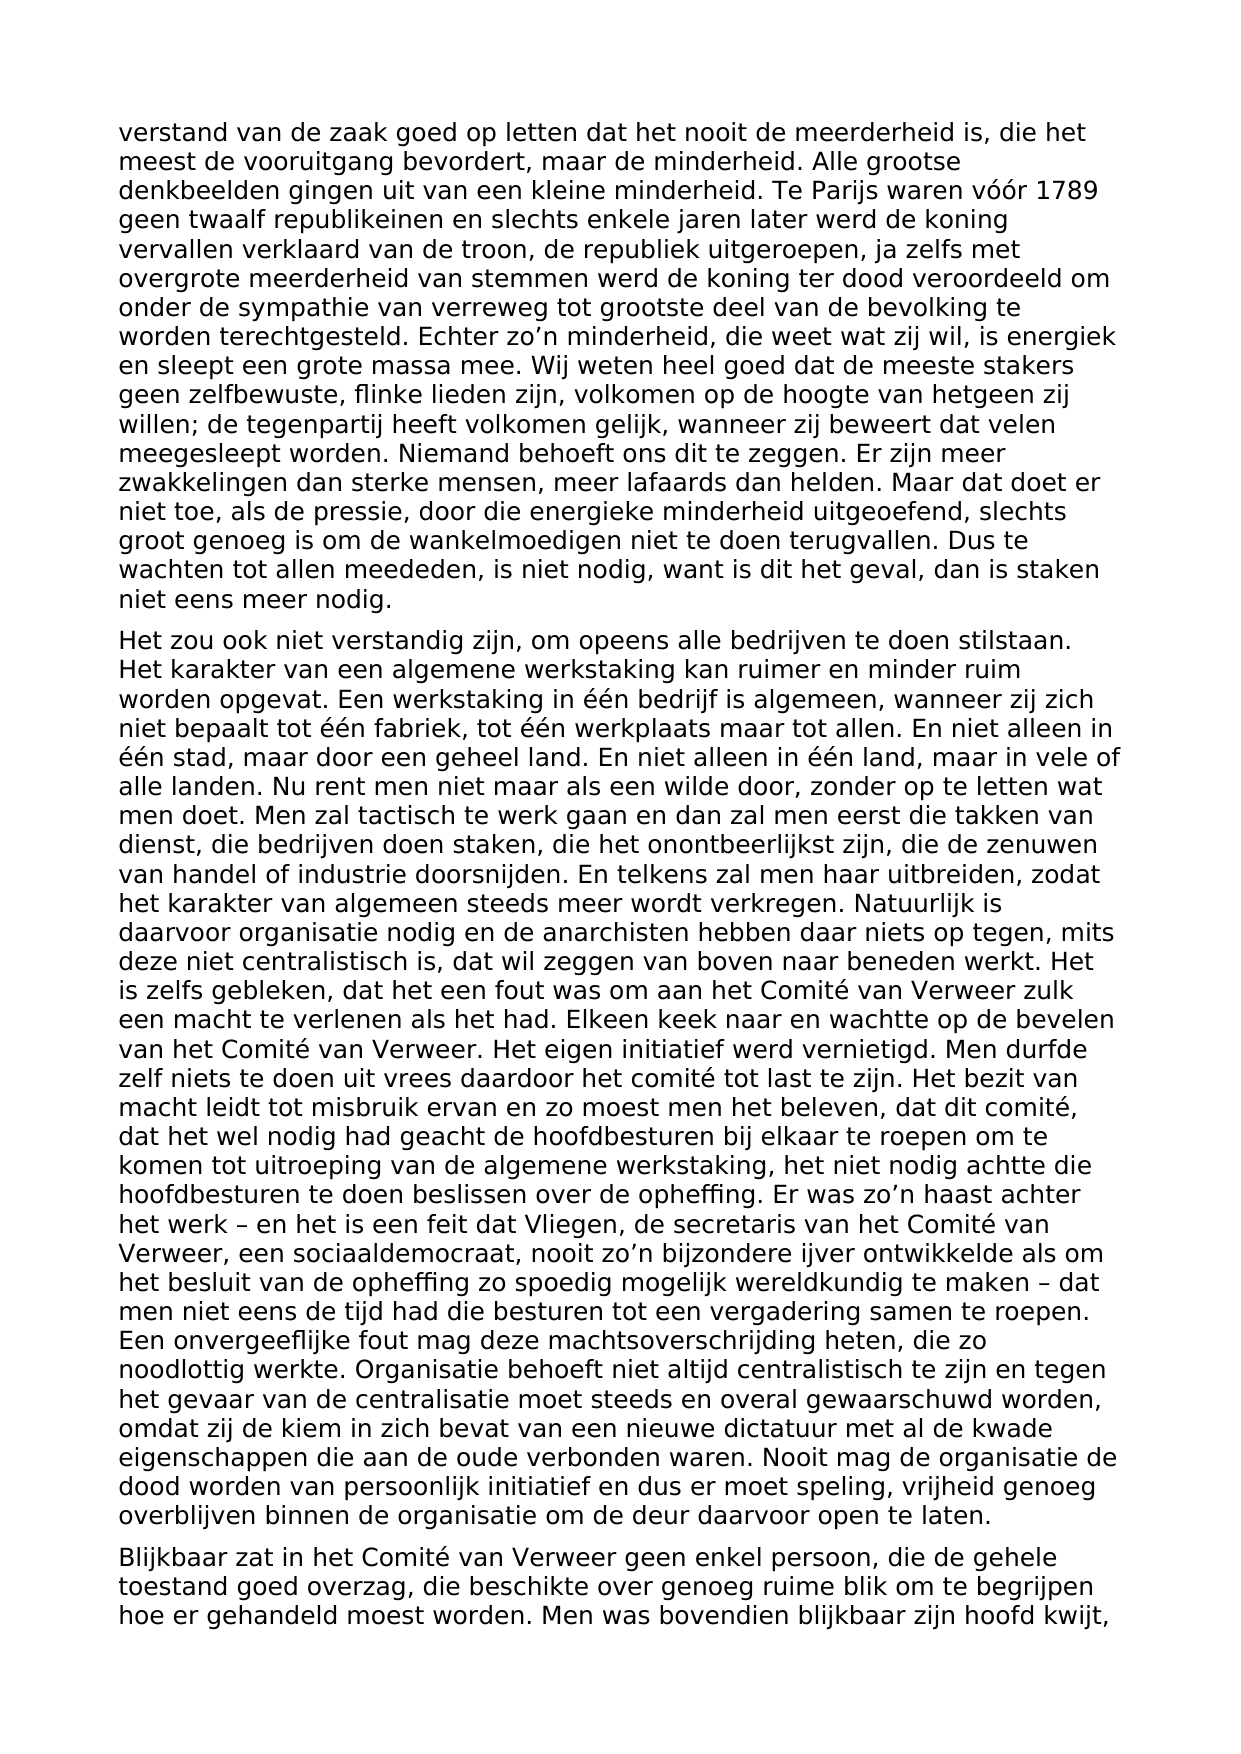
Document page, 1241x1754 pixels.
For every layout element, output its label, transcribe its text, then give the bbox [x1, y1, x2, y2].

text verstand van de zaak goed op letten dat het nooit de meerderheid is, die het meest de vooruitgang bevordert, maar de minderheid. Alle grootse denkbeelden gingen uit van een kleine minderheid. Te Parijs waren vóór 1789 geen twaalf republikeinen en slechts enkele jaren later werd de koning vervallen verklaard van de troon, de republiek uitgeroepen, ja zelfs met overgrote meerderheid van stemmen werd de koning ter dood veroordeeld om onder de sympathie van verreweg tot grootste deel van de bevolking te worden terechtgesteld. Echter zo’n minderheid, die weet wat zij wil, is energiek en sleept een grote massa mee. Wij weten heel goed dat de meeste stakers geen zelfbewuste, flinke lieden zijn, volkomen op de hoogte van hetgeen zij willen; de tegenpartij heeft volkomen gelijk, wanneer zij beweert dat velen meegesleept worden. Niemand behoeft ons dit te zeggen. Er zijn meer zwakkelingen dan sterke mensen, meer lafaards dan helden. Maar dat doet er niet toe, als de pressie, door die energieke minderheid uitgeoefend, slechts groot genoeg is om de wankelmoedigen niet te doen terugvallen. Dus te wachten tot allen meededen, is niet nodig, want is dit het geval, dan is staken niet eens meer nodig. [118, 118, 1122, 614]
text Blijkbaar zat in het Comité van Verweer geen enkel persoon, die de gehele toestand goed overzag, die beschikte over genoeg ruime blik om te begrijpen hoe er gehandeld moest worden. Men was bovendien blijkbaar zijn hoofd kwijt, [118, 1543, 1122, 1631]
text Het zou ook niet verstandig zijn, om opeens alle bedrijven te doen stilstaan. Het karakter van een algemene werkstaking kan ruimer en minder ruim worden opgevat. Een werkstaking in één bedrijf is algemeen, wanneer zij zich niet bepaalt tot één fabriek, tot één werkplaats maar tot allen. En niet alleen in één stad, maar door een geheel land. En niet alleen in één land, maar in vele of alle landen. Nu rent men niet maar als een wilde door, zonder op te letten wat men doet. Men zal tactisch te werk gaan en dan zal men eerst die takken van dienst, die bedrijven doen staken, die het onontbeerlijkst zijn, die de zenuwen van handel of industrie doorsnijden. En telkens zal men haar uitbreiden, zodat het karakter van algemeen steeds meer wordt verkregen. Natuurlijk is daarvoor organisatie nodig en de anarchisten hebben daar niets op tegen, mits deze niet centralistisch is, dat wil zeggen van boven naar beneden werkt. Het is zelfs gebleken, dat het een fout was om aan het Comité van Verweer zulk een macht te verlenen als het had. Elkeen keek naar en wachtte op de bevelen van het Comité van Verweer. Het eigen initiatief werd vernietigd. Men durfde zelf niets te doen uit vrees daardoor het comité tot last te zijn. Het bezit van macht leidt tot misbruik ervan en zo moest men het beleven, dat dit comité, dat het wel nodig had geacht de hoofdbesturen bij elkaar te roepen om te komen tot uitroeping van de algemene werkstaking, het niet nodig achtte die hoofdbesturen te doen beslissen over de opheffing. Er was zo’n haast achter het werk – en het is een feit dat Vliegen, de secretaris van het Comité van Verweer, een sociaaldemocraat, nooit zo’n bijzondere ijver ontwikkelde als om het besluit van de opheffing zo spoedig mogelijk wereldkundig te maken – dat men niet eens de tijd had die besturen tot een vergadering samen te roepen. Een onvergeeflijke fout mag deze machtsoverschrijding heten, die zo noodlottig werkte. Organisatie behoeft niet altijd centralistisch te zijn en tegen het gevaar van de centralisatie moet steeds en overal gewaarschuwd worden, omdat zij de kiem in zich bevat van een nieuwe dictatuur met al de kwade eigenschappen die aan de oude verbonden waren. Nooit mag de organisatie de dood worden van persoonlijk initiatief en dus er moet speling, vrijheid genoeg overblijven binnen de organisatie om de deur daarvoor open te laten. [118, 626, 1122, 1531]
